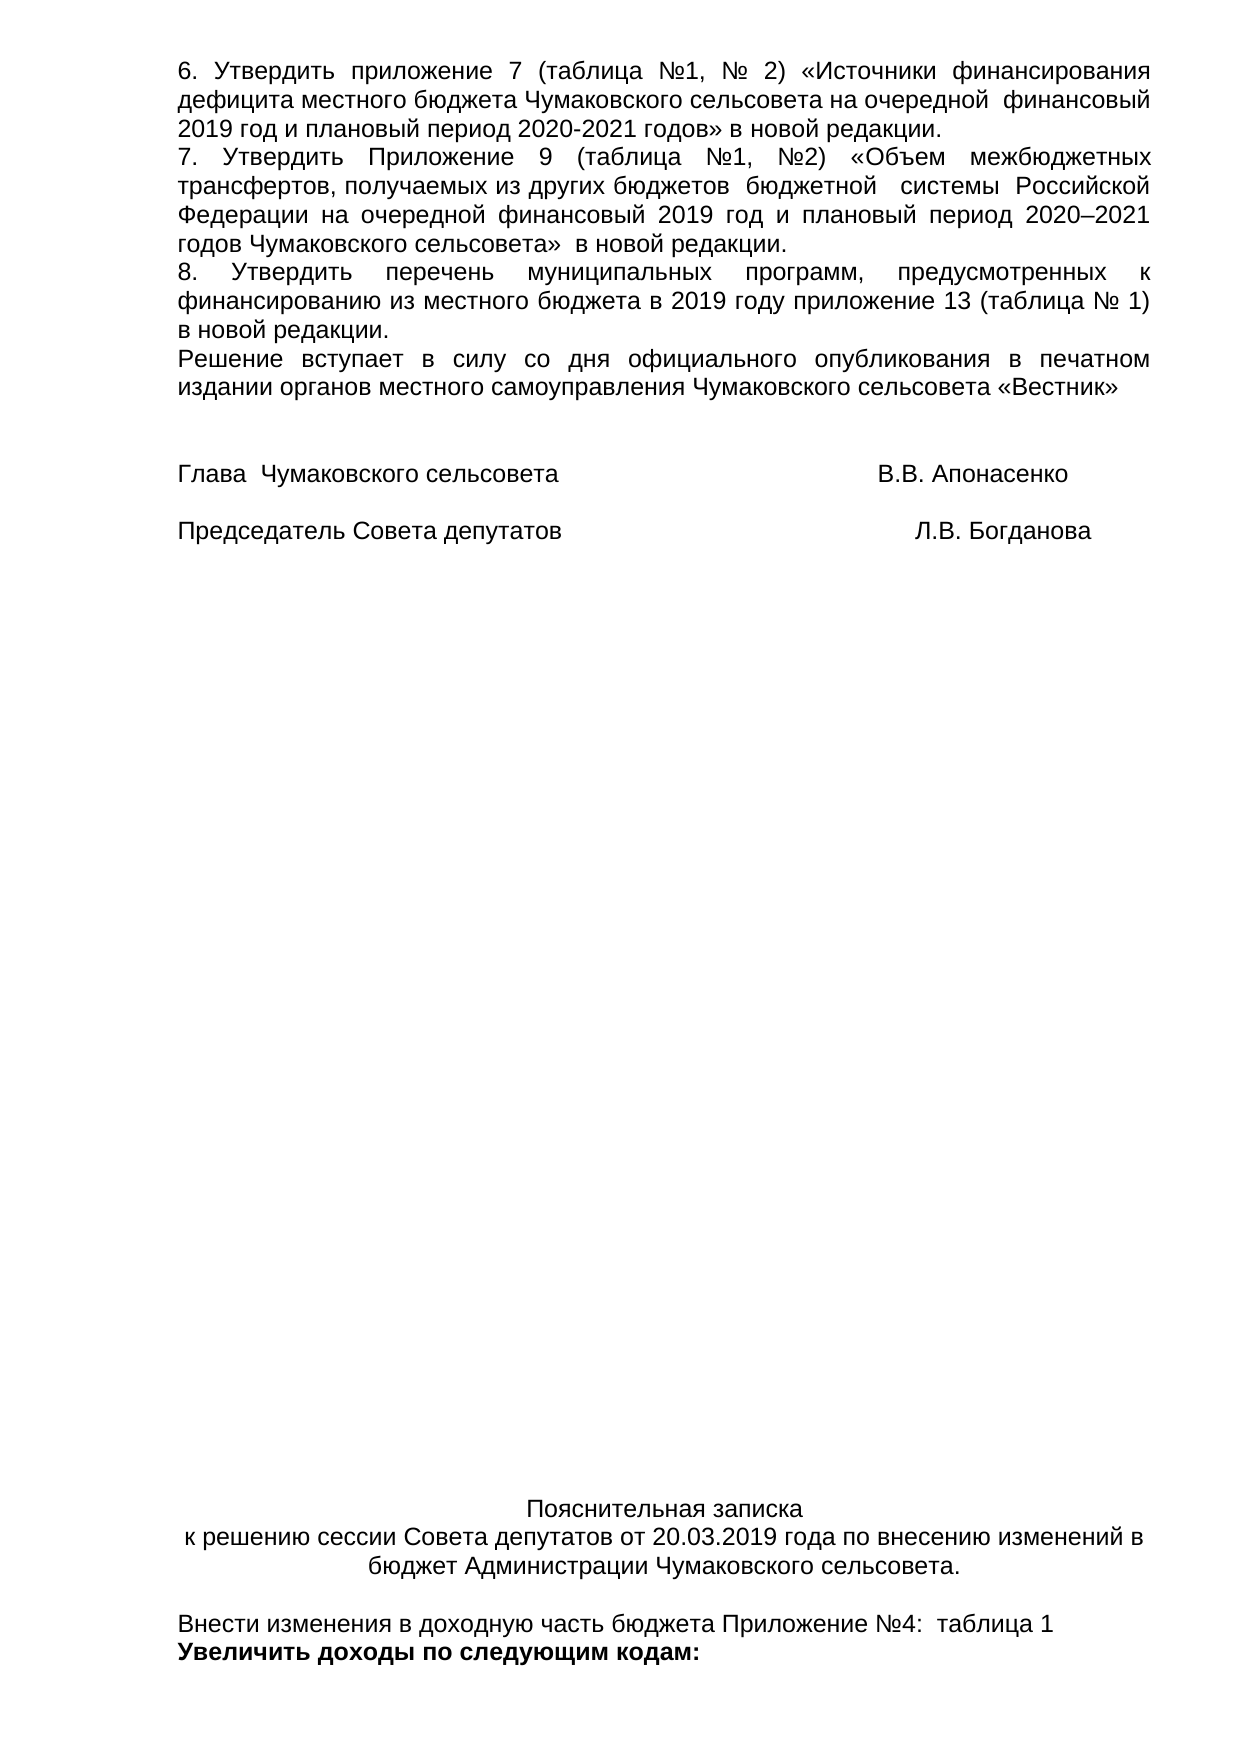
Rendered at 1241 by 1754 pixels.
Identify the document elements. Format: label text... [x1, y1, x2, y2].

text 7. Утвердить Приложение 9 (таблица №1, №2) «Объем межбюджетных трансфертов, получаемых из других бюджетов бюджетной системы Российской Федерации на очередной финансовый 2019 год и плановый период 2020–2021 годов Чумаковского сельсовета» в новой редакции. [177, 142, 1152, 257]
text Глава Чумаковского сельсовета В.В. Апонасенко [177, 459, 1152, 487]
text Председатель Совета депутатов Л.В. Богданова [177, 516, 1152, 545]
text Увеличить доходы по следующим кодам: [177, 1637, 1152, 1666]
text Решение вступает в силу со дня официального опубликования в печатном издании органов местного самоуправления Чумаковского сельсовета «Вестник» [177, 344, 1152, 401]
text Внести изменения в доходную часть бюджета Приложение №4: таблица 1 [177, 1609, 1152, 1637]
text к решению сессии Совета депутатов от 20.03.2019 года по внесению изменений в бюджет Администрации Чумаковского сельсовета. [177, 1522, 1152, 1580]
text Пояснительная записка [177, 1494, 1152, 1522]
text 8. Утвердить перечень муниципальных программ, предусмотренных к финансированию из местного бюджета в 2019 году приложение 13 (таблица № 1) в новой редакции. [177, 257, 1152, 344]
text 6. Утвердить приложение 7 (таблица №1, № 2) «Источники финансирования дефицита местного бюджета Чумаковского сельсовета на очередной финансовый 2019 год и плановый период 2020-2021 годов» в новой редакции. [177, 56, 1152, 142]
